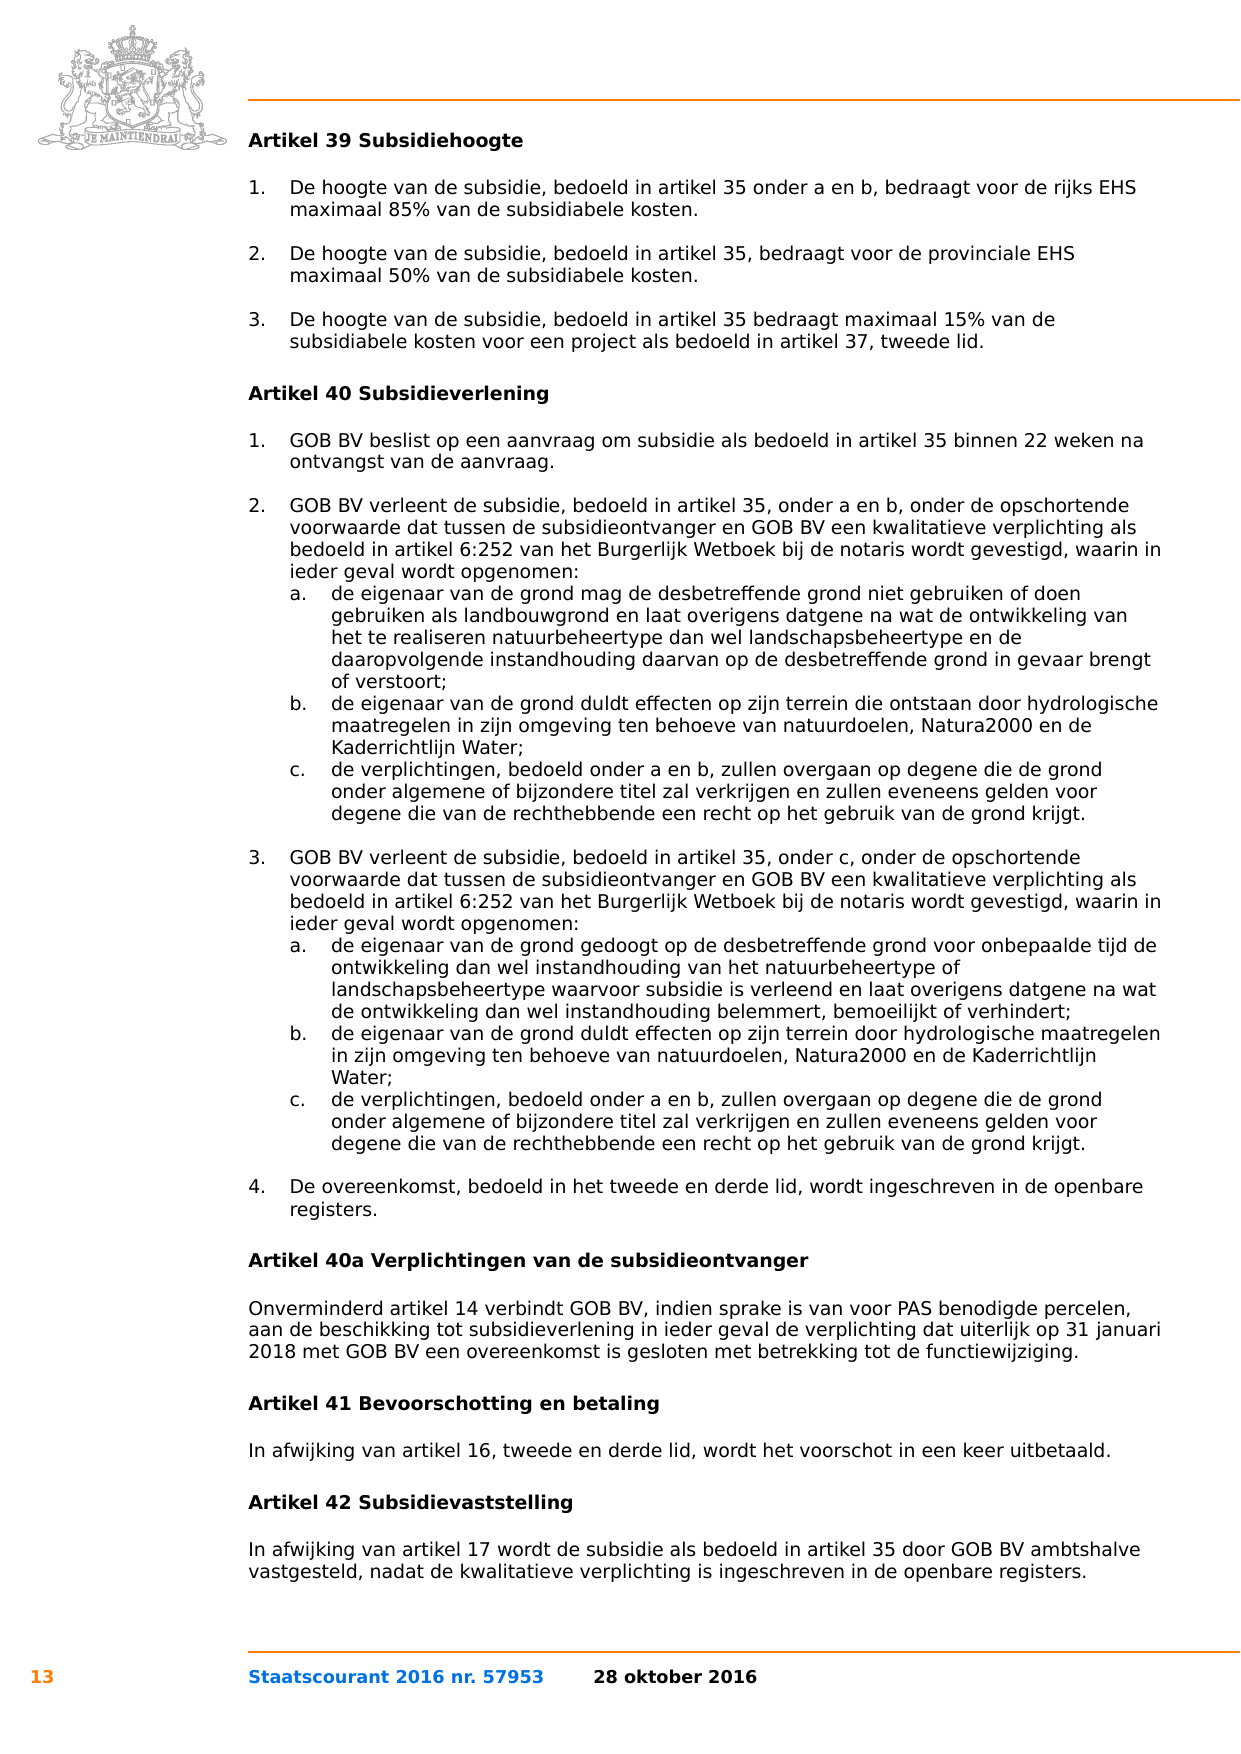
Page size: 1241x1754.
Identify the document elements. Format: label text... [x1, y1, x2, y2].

text In afwijking van artikel 16, tweede en derde lid, wordt het voorschot in een keer uitbetaald. [248, 1440, 1163, 1462]
subtitle Artikel 40 Subsidieverlening [248, 382, 1163, 404]
subtitle Artikel 42 Subsidievaststelling [248, 1492, 1163, 1514]
text 4. De overeenkomst, bedoeld in het tweede en derde lid, wordt ingeschreven in de openbare registers. [248, 1176, 1163, 1220]
text a. de eigenaar van de grond mag de desbetreffende grond niet gebruiken of doen gebruiken als landbouwgrond en laat overigens datgene na wat de ontwikkeling van het te realiseren natuurbeheertype dan wel landschapsbeheertype en de daaropvolgende instandhouding daarvan op de desbetreffende grond in gevaar brengt of verstoort; [289, 583, 1163, 693]
subtitle Artikel 41 Bevoorschotting en betaling [248, 1393, 1163, 1415]
text 3. GOB BV verleent de subsidie, bedoeld in artikel 35, onder c, onder de opschortende voorwaarde dat tussen de subsidieontvanger en GOB BV een kwalitatieve verplichting als bedoeld in artikel 6:252 van het Burgerlijk Wetboek bij de notaris wordt gevestigd, waarin in ieder geval wordt opgenomen: [248, 847, 1163, 935]
text 2. De hoogte van de subsidie, bedoeld in artikel 35, bedraagt voor de provinciale EHS maximaal 50% van de subsidiabele kosten. [248, 243, 1163, 287]
picture [38, 25, 227, 150]
text 1. GOB BV beslist op een aanvraag om subsidie als bedoeld in artikel 35 binnen 22 weken na ontvangst van de aanvraag. [248, 429, 1163, 473]
text In afwijking van artikel 17 wordt de subsidie als bedoeld in artikel 35 door GOB BV ambtshalve vastgesteld, nadat de kwalitatieve verplichting is ingeschreven in de openbare registers. [248, 1539, 1163, 1583]
text b. de eigenaar van de grond duldt effecten op zijn terrein die ontstaan door hydrologische maatregelen in zijn omgeving ten behoeve van natuurdoelen, Natura2000 en de Kaderrichtlijn Water; [289, 693, 1163, 759]
text a. de eigenaar van de grond gedoogt op de desbetreffende grond voor onbepaalde tijd de ontwikkeling dan wel instandhouding van het natuurbeheertype of landschapsbeheertype waarvoor subsidie is verleend en laat overigens datgene na wat de ontwikkeling dan wel instandhouding belemmert, bemoeilijkt of verhindert; [289, 935, 1163, 1023]
subtitle Artikel 40a Verplichtingen van de subsidieontvanger [248, 1250, 1163, 1272]
text Onverminderd artikel 14 verbindt GOB BV, indien sprake is van voor PAS benodigde percelen, aan de beschikking tot subsidieverlening in ieder geval de verplichting dat uiterlijk op 31 januari 2018 met GOB BV een overeenkomst is gesloten met betrekking tot de functiewijziging. [248, 1297, 1163, 1363]
text 2. GOB BV verleent de subsidie, bedoeld in artikel 35, onder a en b, onder de opschortende voorwaarde dat tussen de subsidieontvanger en GOB BV een kwalitatieve verplichting als bedoeld in artikel 6:252 van het Burgerlijk Wetboek bij de notaris wordt gevestigd, waarin in ieder geval wordt opgenomen: [248, 495, 1163, 583]
text 3. De hoogte van de subsidie, bedoeld in artikel 35 bedraagt maximaal 15% van de subsidiabele kosten voor een project als bedoeld in artikel 37, tweede lid. [248, 308, 1163, 352]
text 1. De hoogte van de subsidie, bedoeld in artikel 35 onder a en b, bedraagt voor de rijks EHS maximaal 85% van de subsidiabele kosten. [248, 177, 1163, 221]
text c. de verplichtingen, bedoeld onder a en b, zullen overgaan op degene die de grond onder algemene of bijzondere titel zal verkrijgen en zullen eveneens gelden voor degene die van de rechthebbende een recht op het gebruik van de grond krijgt. [289, 1089, 1163, 1154]
subtitle Artikel 39 Subsidiehoogte [248, 130, 1163, 152]
text c. de verplichtingen, bedoeld onder a en b, zullen overgaan op degene die de grond onder algemene of bijzondere titel zal verkrijgen en zullen eveneens gelden voor degene die van de rechthebbende een recht op het gebruik van de grond krijgt. [289, 759, 1163, 825]
text b. de eigenaar van de grond duldt effecten op zijn terrein door hydrologische maatregelen in zijn omgeving ten behoeve van natuurdoelen, Natura2000 en de Kaderrichtlijn Water; [289, 1023, 1163, 1089]
